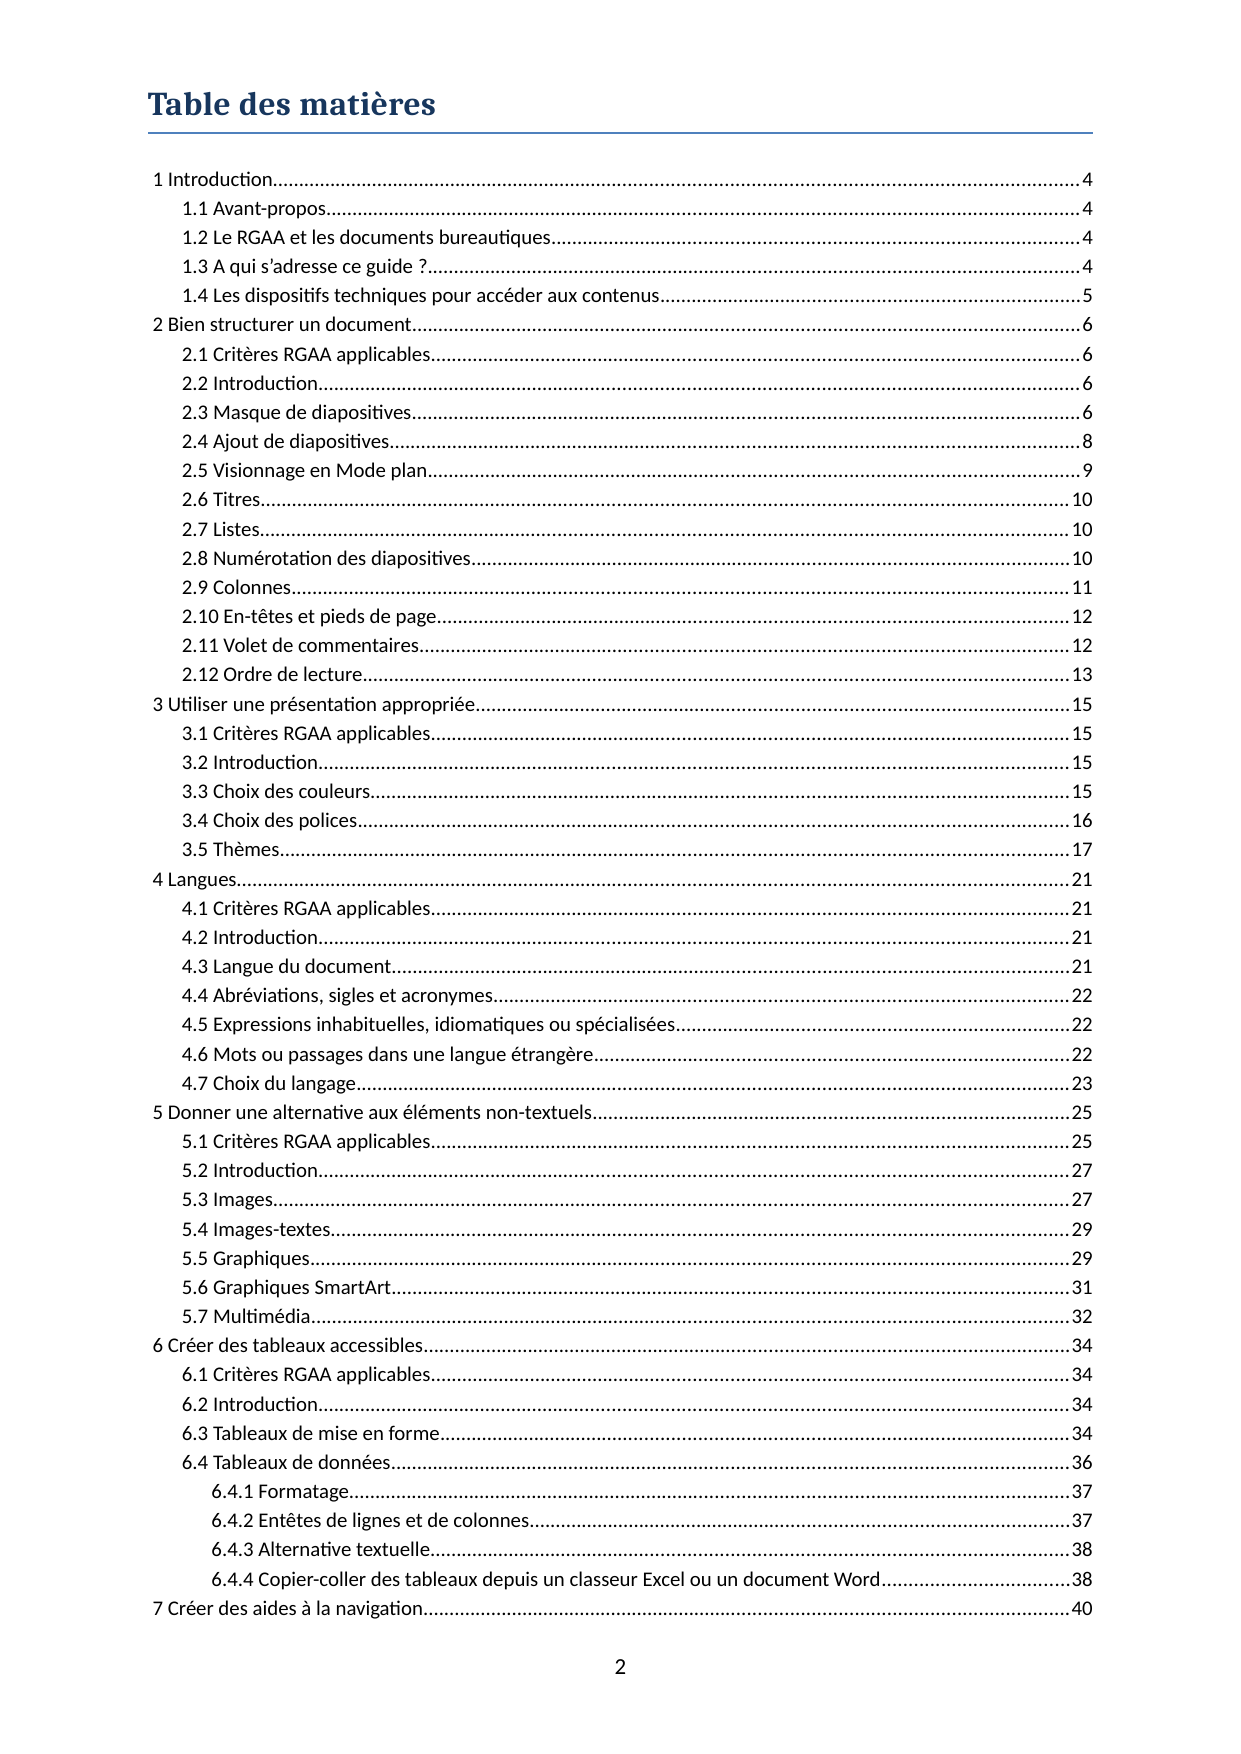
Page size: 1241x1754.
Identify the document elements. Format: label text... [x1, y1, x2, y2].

text 5.2 Introduction 27 [177, 1157, 1093, 1183]
text 5.1 Critères RGAA applicables 25 [177, 1128, 1093, 1154]
text 6.4 Tableaux de données 36 [177, 1449, 1093, 1474]
text 5 Donner une alternative aux éléments non-textuels 25 [148, 1099, 1093, 1124]
subtitle Table des matières [148, 86, 1093, 132]
text 5.7 Multimédia 32 [177, 1303, 1093, 1329]
text 7 Créer des aides à la navigation 40 [148, 1595, 1093, 1620]
text 4.5 Expressions inhabituelles, idiomatiques ou spécialisées 22 [177, 1012, 1093, 1037]
text 4.6 Mots ou passages dans une langue étrangère 22 [177, 1041, 1093, 1066]
text 5.4 Images-textes 29 [177, 1216, 1093, 1241]
text 6.1 Critères RGAA applicables 34 [177, 1362, 1093, 1387]
text 2.5 Visionnage en Mode plan 9 [177, 457, 1093, 483]
text 2.8 Numérotation des diapositives 10 [177, 545, 1093, 570]
text 6.4.2 Entêtes de lignes et de colonnes 37 [207, 1507, 1093, 1533]
text 2.7 Listes 10 [177, 516, 1093, 541]
text 4.2 Introduction 21 [177, 924, 1093, 949]
text 4.4 Abréviations, sigles et acronymes 22 [177, 982, 1093, 1008]
text 2.3 Masque de diapositives 6 [177, 399, 1093, 424]
text 4 Langues 21 [148, 866, 1093, 891]
text 2.9 Colonnes 11 [177, 574, 1093, 599]
text 3.2 Introduction 15 [177, 749, 1093, 774]
text 6 Créer des tableaux accessibles 34 [148, 1332, 1093, 1358]
text 3 Utiliser une présentation appropriée 15 [148, 691, 1093, 716]
text 1.2 Le RGAA et les documents bureautiques 4 [177, 224, 1093, 249]
text 6.4.1 Formatage 37 [207, 1478, 1093, 1504]
text 5.6 Graphiques SmartArt 31 [177, 1274, 1093, 1299]
text 2.4 Ajout de diapositives 8 [177, 428, 1093, 454]
text 4.1 Critères RGAA applicables 21 [177, 895, 1093, 920]
text 4.7 Choix du langage 23 [177, 1070, 1093, 1095]
text 2.1 Critères RGAA applicables 6 [177, 341, 1093, 366]
text 3.1 Critères RGAA applicables 15 [177, 720, 1093, 745]
text 6.3 Tableaux de mise en forme 34 [177, 1420, 1093, 1445]
text 3.4 Choix des polices 16 [177, 807, 1093, 833]
text 2.2 Introduction 6 [177, 370, 1093, 395]
text 2.6 Titres 10 [177, 487, 1093, 512]
text 5.5 Graphiques 29 [177, 1245, 1093, 1270]
text 1 Introduction 4 [148, 166, 1093, 191]
text 1.1 Avant-propos 4 [177, 195, 1093, 220]
text 2.12 Ordre de lecture 13 [177, 662, 1093, 687]
text 2.10 En-têtes et pieds de page 12 [177, 603, 1093, 629]
text 2.11 Volet de commentaires 12 [177, 632, 1093, 658]
text 6.2 Introduction 34 [177, 1391, 1093, 1416]
text 1.4 Les dispositifs techniques pour accéder aux contenus 5 [177, 282, 1093, 308]
text 5.3 Images 27 [177, 1187, 1093, 1212]
text 2 Bien structurer un document 6 [148, 312, 1093, 337]
text 1.3 A qui s’adresse ce guide ? 4 [177, 253, 1093, 279]
text 4.3 Langue du document 21 [177, 953, 1093, 979]
text 6.4.4 Copier-coller des tableaux depuis un classeur Excel ou un document Word 38 [207, 1566, 1093, 1591]
text 3.5 Thèmes 17 [177, 837, 1093, 862]
text 6.4.3 Alternative textuelle 38 [207, 1537, 1093, 1562]
text 3.3 Choix des couleurs 15 [177, 778, 1093, 804]
